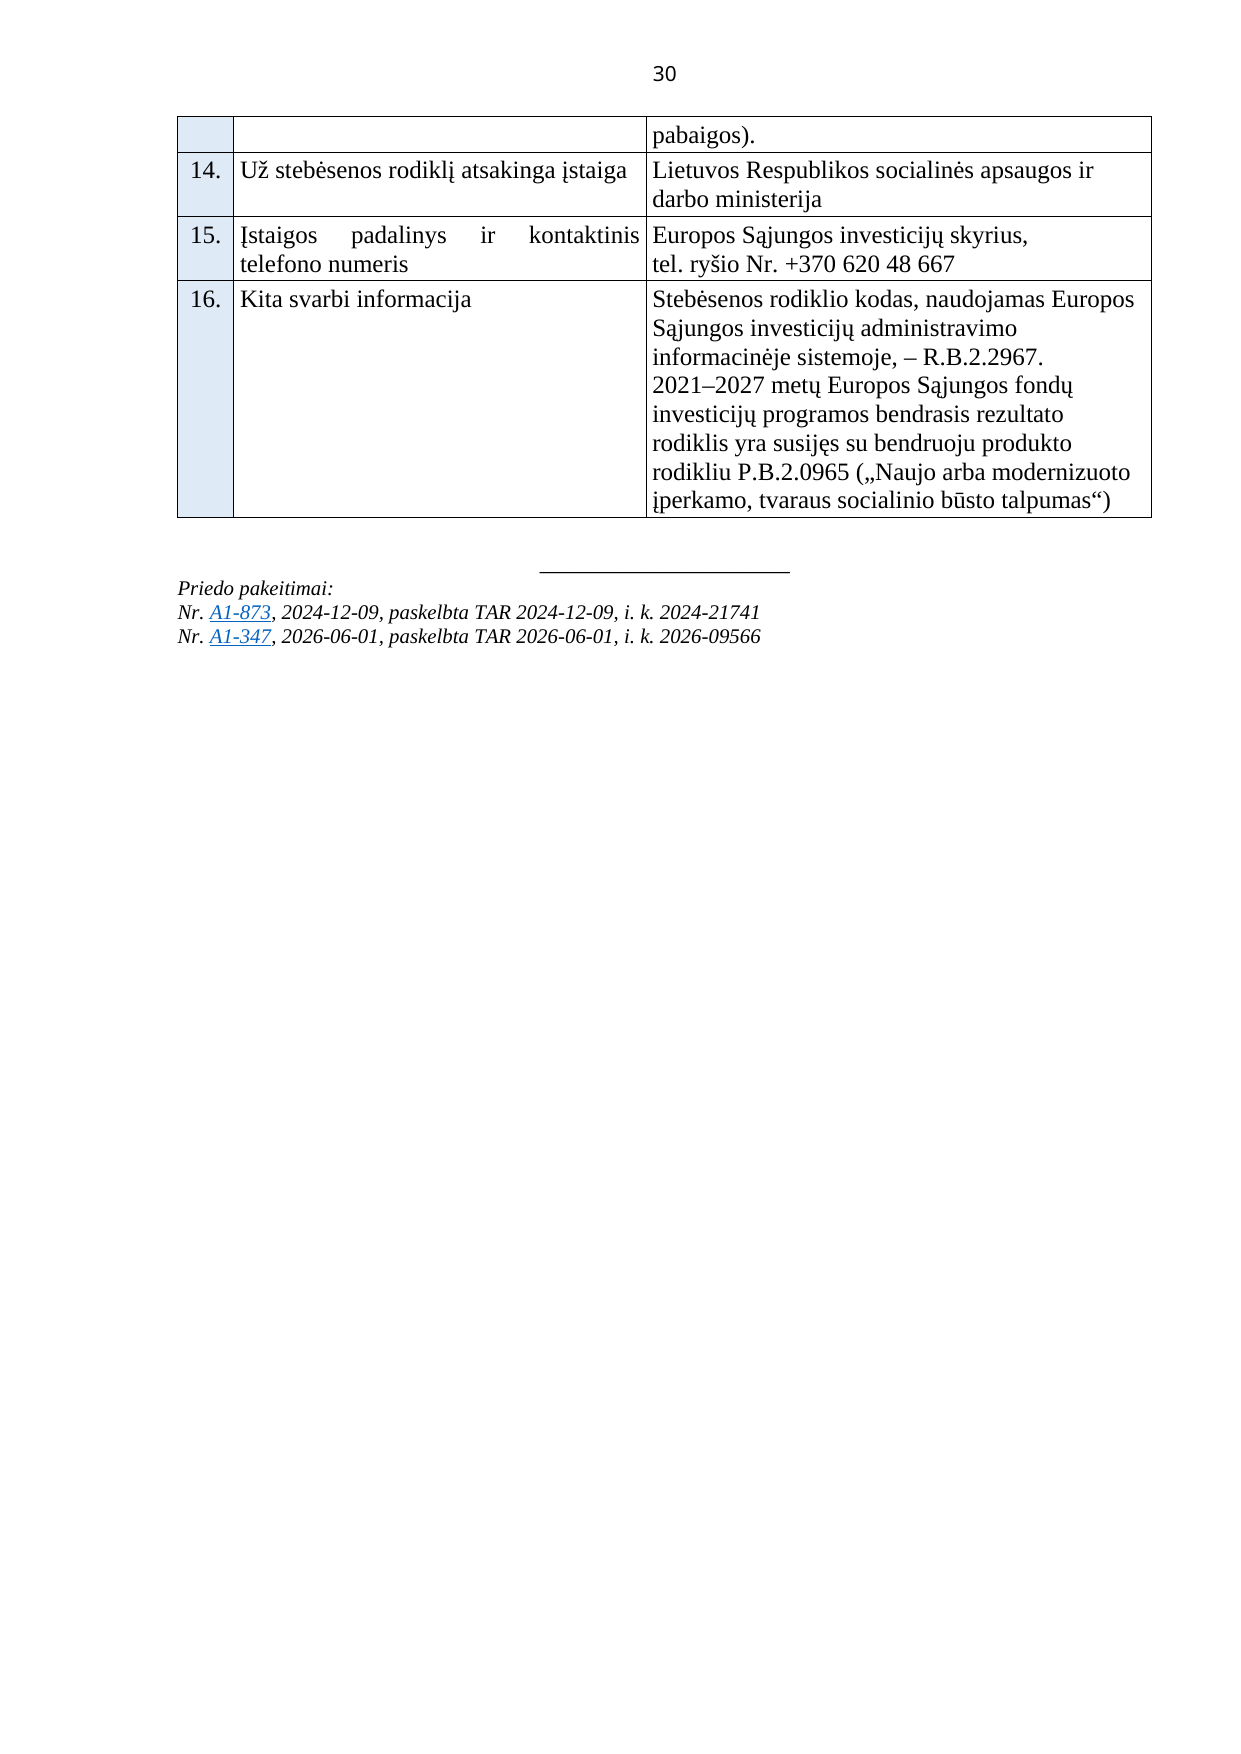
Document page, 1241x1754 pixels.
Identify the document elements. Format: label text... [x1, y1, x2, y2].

table_cell Įstaigos padalinys ir kontaktinis telefono numeris [234, 217, 646, 280]
table_cell Už stebėsenos rodiklį atsakinga įstaiga [234, 153, 646, 216]
table_cell Stebėsenos rodiklio kodas, naudojamas Europos Sąjungos investicijų administravimo informacinėje sistemoje, – R.B.2.2967. 2021–2027 metų Europos Sąjungos fondų investicijų programos bendrasis rezultato rodiklis yra susijęs su bendruoju produkto rodikliu P.B.2.0965 („Naujo arba modernizuoto įperkamo, tvaraus socialinio būsto talpumas“) [647, 281, 1151, 517]
text Nr. A1-873, 2024-12-09, paskelbta TAR 2024-12-09, i. k. 2024-21741 [177, 600, 1152, 624]
table_cell 14. [178, 153, 233, 216]
text Priedo pakeitimai: [177, 576, 1152, 600]
table_cell 16. [178, 281, 233, 517]
text ____________________ [177, 547, 1152, 576]
table_cell pabaigos). [647, 117, 1151, 152]
text Nr. A1-347, 2026-06-01, paskelbta TAR 2026-06-01, i. k. 2026-09566 [177, 624, 1152, 648]
table_cell 15. [178, 217, 233, 280]
table_cell Europos Sąjungos investicijų skyrius, tel. ryšio Nr. +370 620 48 667 [647, 217, 1151, 280]
table_cell [178, 117, 233, 152]
table_cell Kita svarbi informacija [234, 281, 646, 517]
table_cell [234, 117, 646, 152]
table_cell Lietuvos Respublikos socialinės apsaugos ir darbo ministerija [647, 153, 1151, 216]
